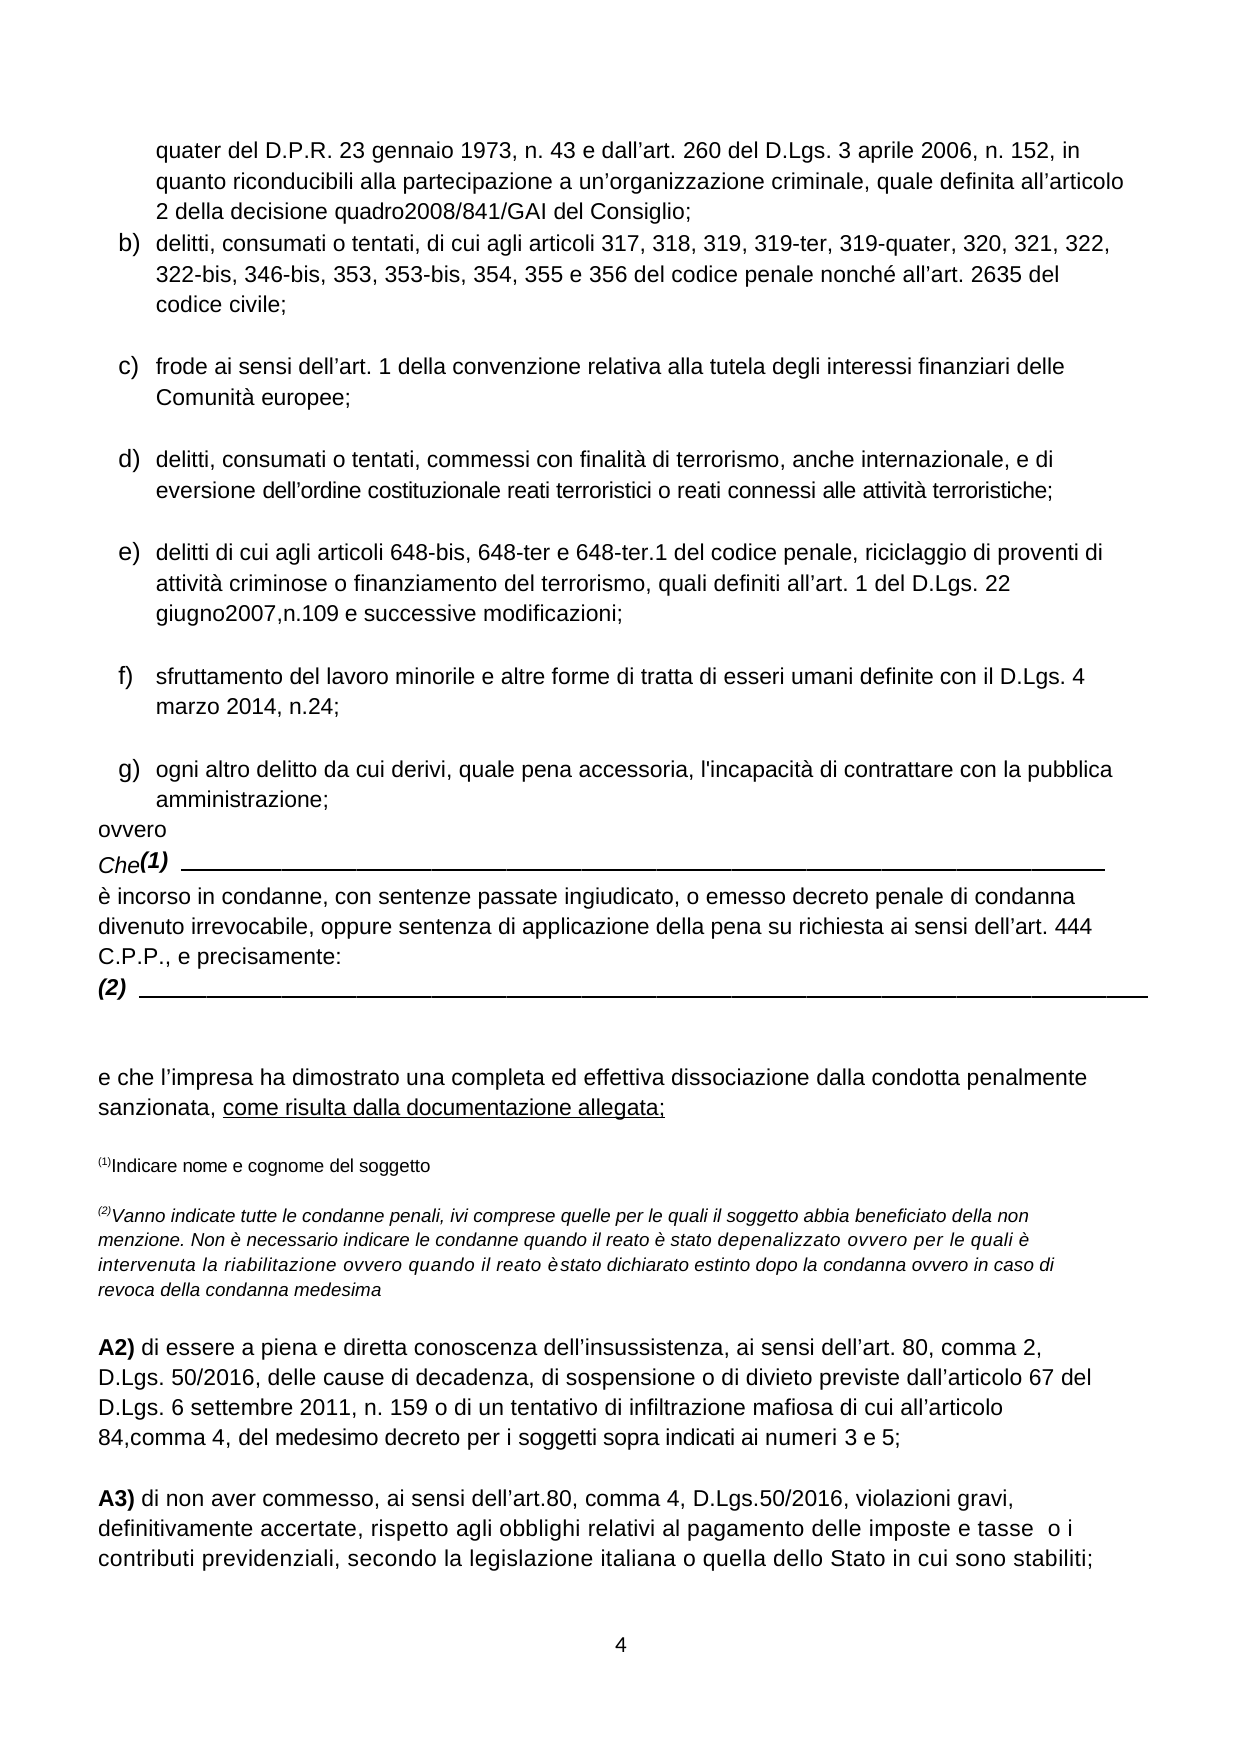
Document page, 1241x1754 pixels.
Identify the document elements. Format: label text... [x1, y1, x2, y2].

list sfruttamento del lavoro minorile e altre forme di tratta di esseri umani definite con il D.Lgs. 4 marzo 2014, n.24; [118, 661, 1132, 719]
text A2) di essere a piena e diretta conoscenza dell’insussistenza, ai sensi dell’art. 80, comma 2, D.Lgs. 50/2016, delle cause di decadenza, di sospensione o di divieto previste dall’articolo 67 del D.Lgs. 6 settembre 2011, n. 159 o di un tentativo di infiltrazione mafiosa di cui all’articolo 84,comma 4, del medesimo decreto per i soggetti sopra indicati ai numeri 3 e 5; [98, 1334, 1108, 1451]
text è incorso in condanne, con sentenze passate ingiudicato, o emesso decreto penale di condanna divenuto irrevocabile, oppure sentenza di applicazione della pena su richiesta ai sensi dell’art. 444 C.P.P., e precisamente: [98, 883, 1108, 970]
text Che(1) [98, 847, 1108, 878]
text (1)Indicare nome e cognome del soggetto [98, 1155, 1108, 1176]
text A3) di non aver commesso, ai sensi dell’art.80, comma 4, D.Lgs.50/2016, violazioni gravi, definitivamente accertate, rispetto agli obblighi relativi al pagamento delle imposte e tasse o i contributi previdenziali, secondo la legislazione italiana o quella dello Stato in cui sono stabiliti; [98, 1485, 1108, 1572]
list quater del D.P.R. 23 gennaio 1973, n. 43 e dall’art. 260 del D.Lgs. 3 aprile 2006, n. 152, in quanto riconducibili alla partecipazione a un’organizzazione criminale, quale definita all’articolo 2 della decisione quadro2008/841/GAI del Consiglio; [118, 137, 1132, 224]
text e che l’impresa ha dimostrato una completa ed effettiva dissociazione dalla condotta penalmente sanzionata, come risulta dalla documentazione allegata; [98, 1064, 1108, 1121]
list ogni altro delitto da cui derivi, quale pena accessoria, l'incapacità di contrattare con la pubblica amministrazione; [118, 754, 1132, 813]
list delitti, consumati o tentati, di cui agli articoli 317, 318, 319, 319-ter, 319-quater, 320, 321, 322, 322-bis, 346-bis, 353, 353-bis, 354, 355 e 356 del codice penale nonché all’art. 2635 del codice civile; [118, 228, 1132, 317]
text (2) [98, 973, 1108, 1000]
list frode ai sensi dell’art. 1 della convenzione relativa alla tutela degli interessi finanziari delle Comunità europee; [118, 351, 1132, 410]
text (2)Vanno indicate tutte le condanne penali, ivi comprese quelle per le quali il soggetto abbia beneficiato della non menzione. Non è necessario indicare le condanne quando il reato è stato depenalizzato ovvero per le quali è intervenuta la riabilitazione ovvero quando il reato è stato dichiarato estinto dopo la condanna ovvero in caso di revoca della condanna medesima [98, 1204, 1108, 1300]
list delitti di cui agli articoli 648-bis, 648-ter e 648-ter.1 del codice penale, riciclaggio di proventi di attività criminose o finanziamento del terrorismo, quali definiti all’art. 1 del D.Lgs. 22 giugno2007,n.109 e successive modificazioni; [118, 537, 1132, 627]
list delitti, consumati o tentati, commessi con finalità di terrorismo, anche internazionale, e di eversione dell’ordine costituzionale reati terroristici o reati connessi alle attività terroristiche; [118, 444, 1132, 503]
text ovvero [98, 816, 1108, 843]
